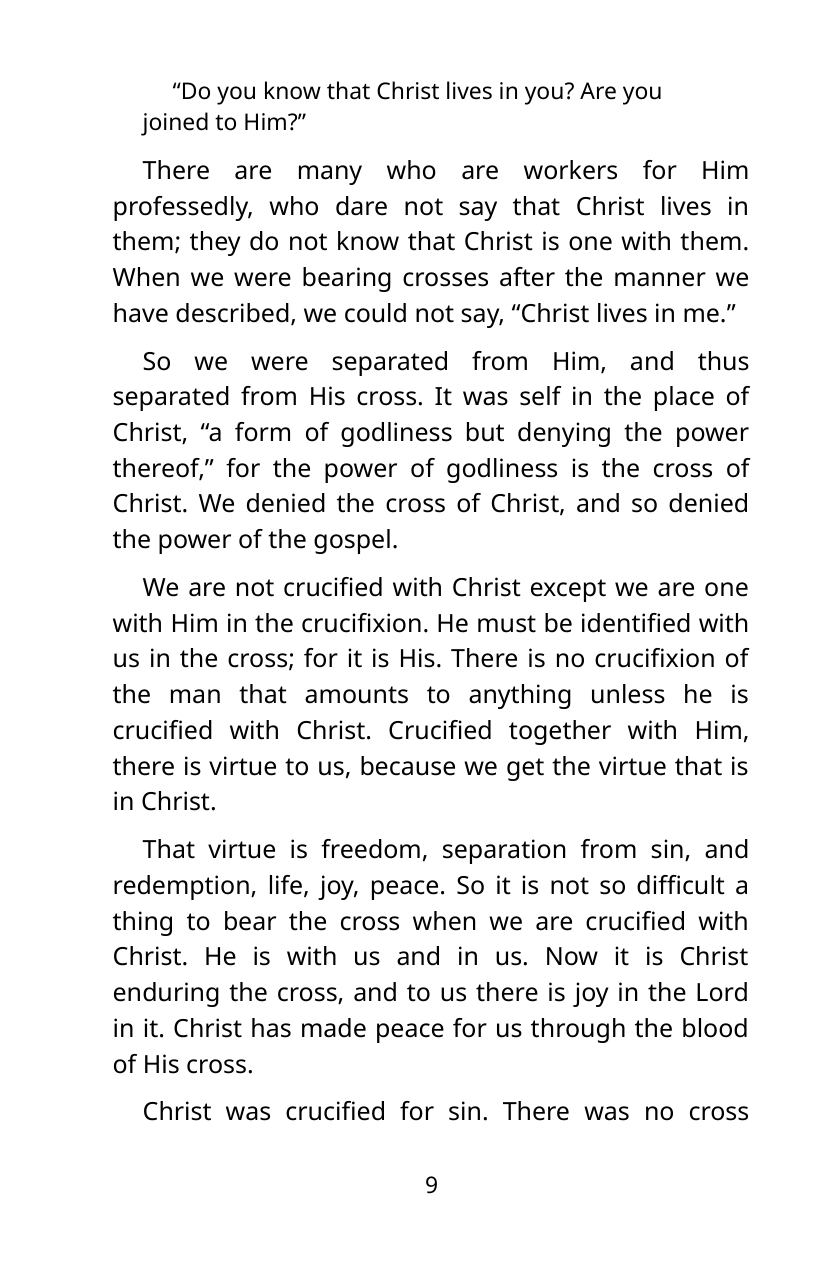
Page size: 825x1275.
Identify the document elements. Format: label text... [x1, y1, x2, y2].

text So we were separated from Him, and thus separated from His cross. It was self in the place of Christ, “a form of godliness but denying the power thereof,” for the power of godliness is the cross of Christ. We denied the cross of Christ, and so denied the power of the gospel. [112, 343, 750, 556]
text That virtue is freedom, separation from sin, and redemption, life, joy, peace. So it is not so difficult a thing to bear the cross when we are crucified with Christ. He is with us and in us. Now it is Christ enduring the cross, and to us there is joy in the Lord in it. Christ has made peace for us through the blood of His cross. [112, 832, 750, 1080]
text “Do you know that Christ lives in you? Are you joined to Him?” [142, 75, 720, 137]
text We are not crucified with Christ except we are one with Him in the crucifixion. He must be identified with us in the cross; for it is His. There is no crucifixion of the man that amounts to anything unless he is crucified with Christ. Crucified together with Him, there is virtue to us, because we get the virtue that is in Christ. [112, 570, 750, 818]
text There are many who are workers for Him professedly, who dare not say that Christ lives in them; they do not know that Christ is one with them. When we were bearing crosses after the manner we have described, we could not say, “Christ lives in me.” [112, 152, 750, 329]
text Christ was crucified for sin. There was no cross [112, 1094, 750, 1128]
